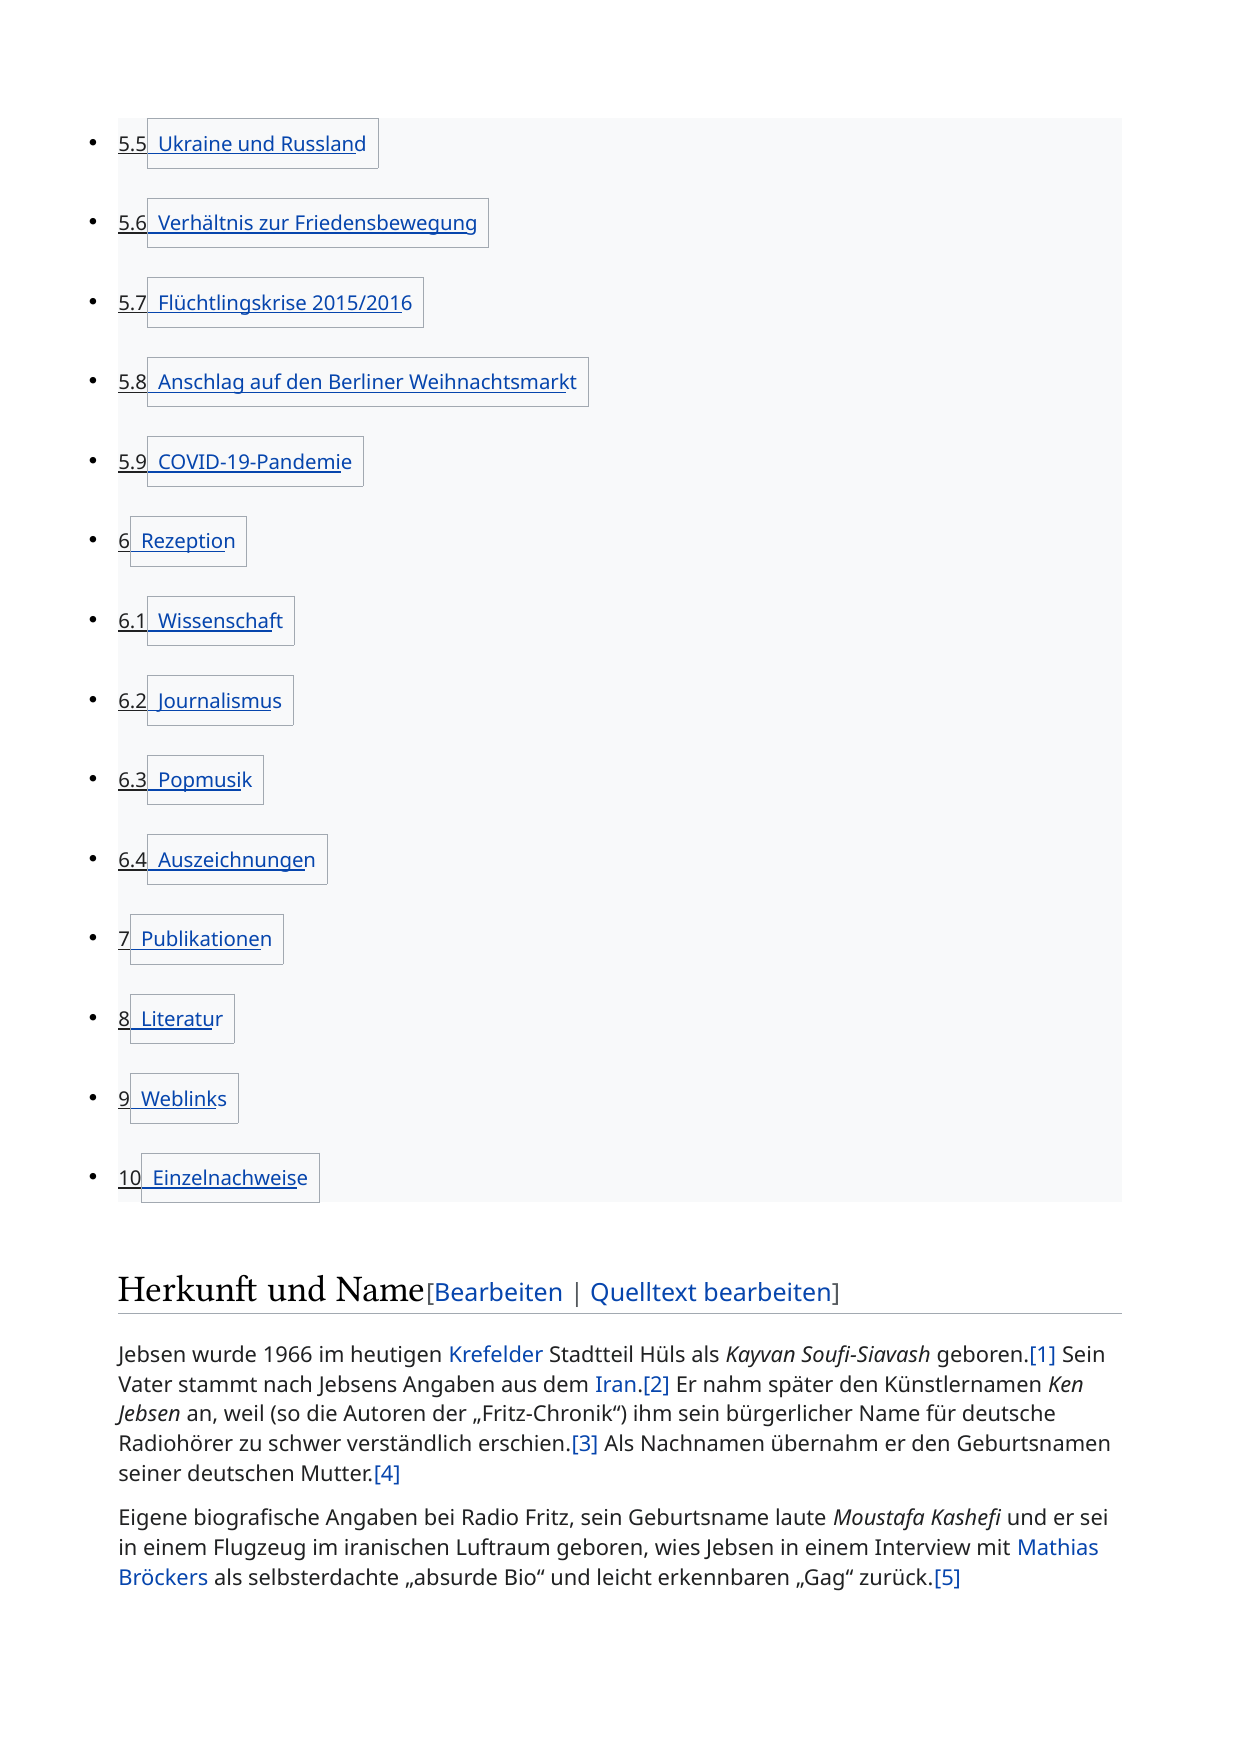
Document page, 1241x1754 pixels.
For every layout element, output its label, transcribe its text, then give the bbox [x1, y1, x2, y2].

list [118, 632, 147, 645]
list 8Literatur [131, 995, 234, 1043]
list [247, 516, 1122, 566]
text Jebsen wurde 1966 im heutigen Krefelder Stadtteil Hüls als Kayvan Soufi-Siavash geboren.[1] Sein Vater stammt nach Jebsens Angaben aus dem Iran.[2] Er nahm später den Künstlernamen Ken Jebsen an, weil (so die Autoren der „Fritz-Chronik“) ihm sein bürgerlicher Name für deutsche Radiohörer zu schwer verständlich erschien.[3] Als Nachnamen übernahm er den Geburtsnamen seiner deutschen Mutter.[4] [118, 1339, 1122, 1488]
list 7 [118, 914, 130, 949]
list Rezeption [131, 517, 246, 566]
list 6 [118, 516, 130, 551]
list [320, 1153, 1122, 1202]
list Verhältnis zur Friedensbewegung [148, 199, 488, 247]
list [294, 675, 1122, 725]
text Eigene biografische Angaben bei Radio Fritz, sein Geburtsname laute Moustafa Kashefi und er sei in einem Flugzeug im iranischen Luftraum geboren, wies Jebsen in einem Interview mit Mathias Bröckers als selbsterdachte „absurde Bio“ und leicht erkennbaren „Gag“ zurück.[5] [118, 1502, 1122, 1592]
list 6.4 [118, 834, 147, 869]
list [328, 834, 1122, 884]
list Flüchtlingskrise 2015/2016 [148, 278, 423, 327]
list Popmusik [148, 756, 263, 804]
list [118, 791, 147, 804]
list Auszeichnungen [148, 835, 327, 884]
list 10 [118, 1153, 141, 1187]
list Ukraine und Russland [148, 119, 378, 168]
list [379, 118, 1122, 168]
list Wissenschaft [148, 597, 294, 645]
list 6.2 [118, 675, 147, 710]
list 6.1 [118, 596, 147, 630]
list 5.6 [118, 198, 147, 232]
list [489, 198, 1122, 247]
list [424, 277, 1122, 327]
subtitle Herkunft und Name[Bearbeiten | Quelltext bearbeiten] [118, 1268, 1122, 1313]
list [118, 711, 147, 725]
list [264, 755, 1122, 804]
list [239, 1073, 1122, 1123]
list [364, 436, 1122, 486]
list Publikationen [131, 915, 283, 964]
list 5.5 [118, 118, 147, 153]
list 5.8 [118, 357, 147, 392]
list Anschlag auf den Berliner Weihnachtsmarkt [148, 358, 588, 406]
list [295, 596, 1122, 645]
list [284, 914, 1122, 964]
list [118, 871, 147, 884]
list 8Literatur [235, 993, 1122, 1043]
list COVID-19-Pandemie [148, 437, 363, 486]
list 8Literatur [118, 993, 234, 1028]
list Weblinks [131, 1074, 238, 1123]
list 9 [118, 1073, 130, 1108]
list 5.9 [118, 436, 147, 471]
list Journalismus [148, 676, 293, 725]
list Einzelnachweise [142, 1154, 319, 1202]
list [589, 357, 1122, 407]
list 5.7 [118, 277, 147, 312]
list 6.3 [118, 755, 147, 789]
